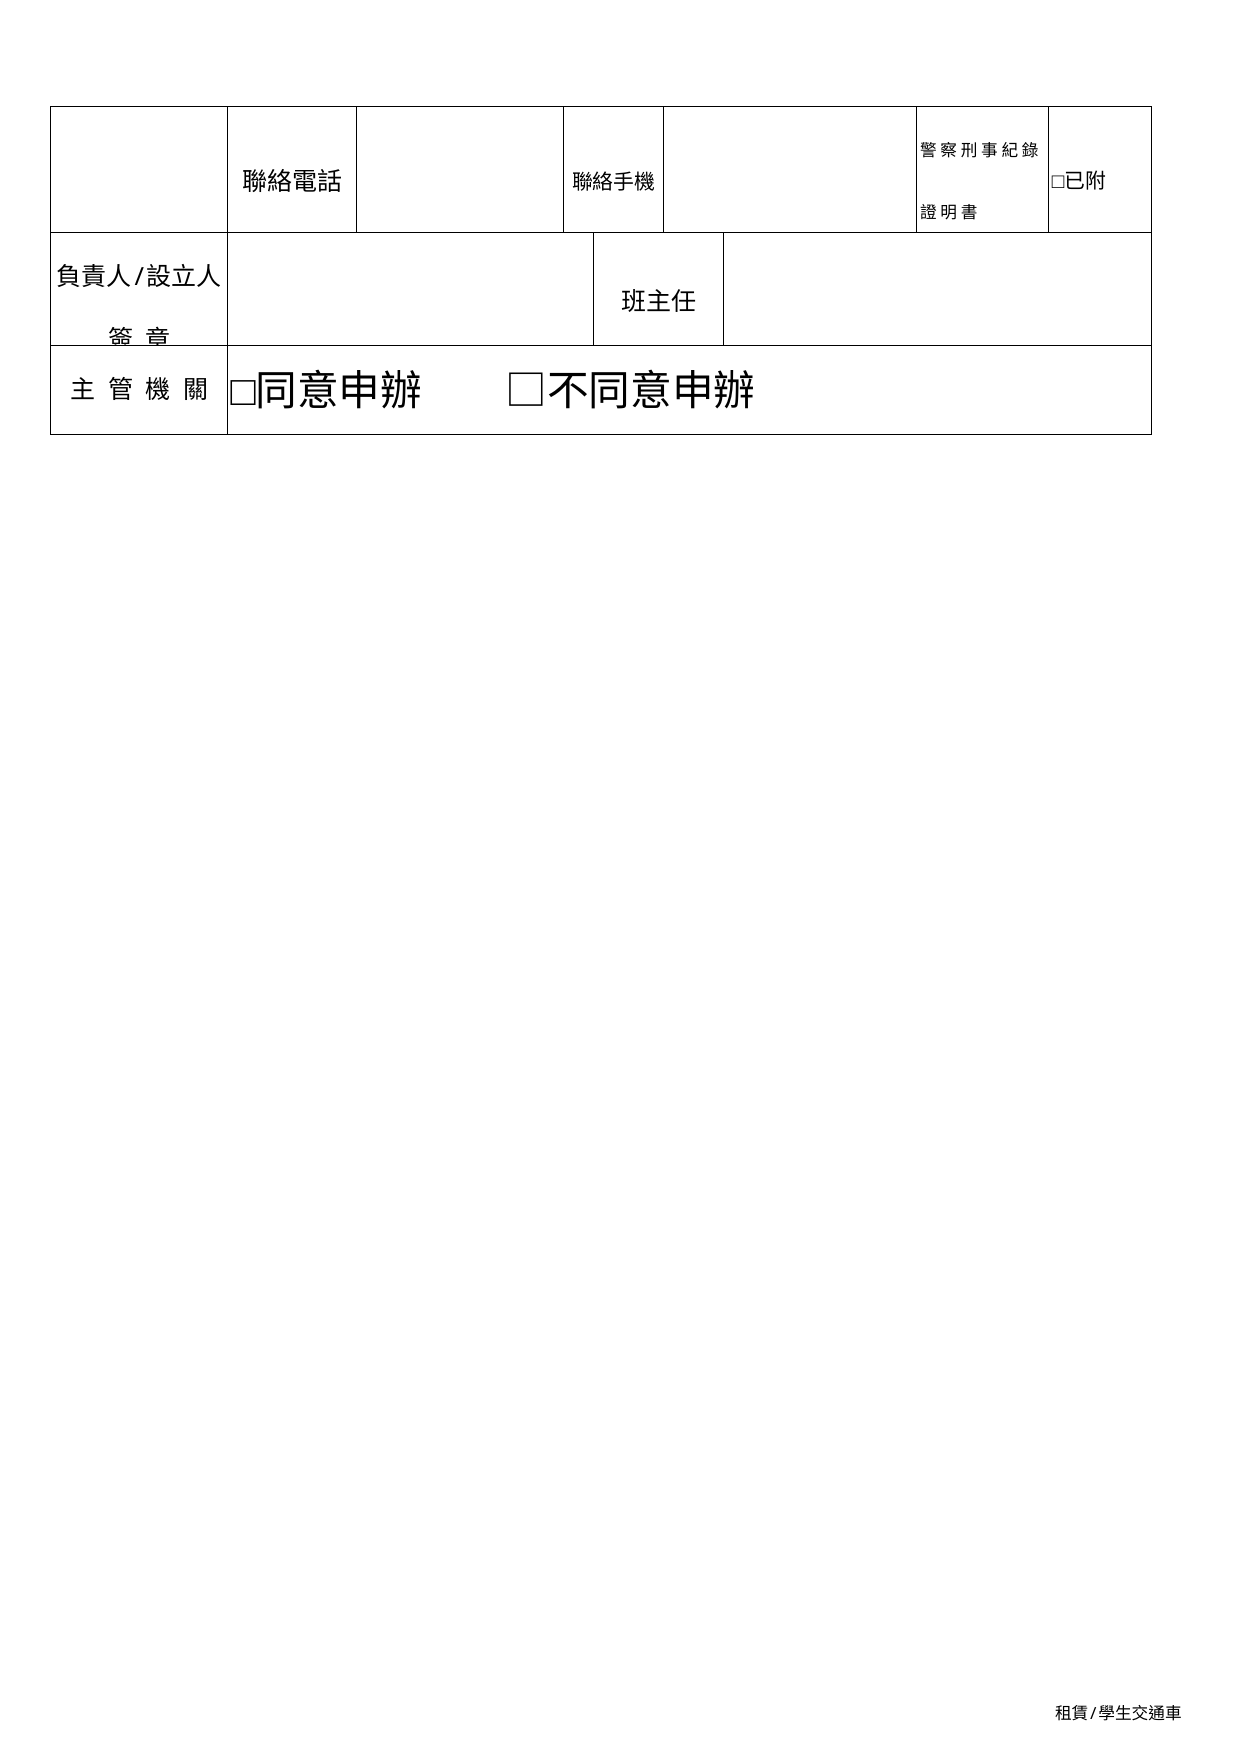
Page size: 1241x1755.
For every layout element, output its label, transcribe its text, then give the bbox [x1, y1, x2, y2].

table_cell [228, 233, 593, 345]
table_cell □同意申辦 □不同意申辦 [228, 346, 1151, 433]
table_cell □已附 [1049, 107, 1151, 232]
table_cell [724, 233, 1151, 345]
table_cell 警察刑事紀錄證明書 [917, 107, 1048, 232]
table_cell 聯絡電話 [228, 107, 356, 232]
table_cell [357, 107, 563, 232]
table_cell 聯絡手機 [564, 107, 663, 232]
table_cell 班主任 [594, 233, 723, 345]
table_cell [51, 107, 227, 232]
table_cell [664, 107, 916, 232]
table_cell 主 管 機 關 審 核 [51, 346, 227, 433]
table_cell 負責人/設立人 簽 章 [51, 233, 227, 345]
